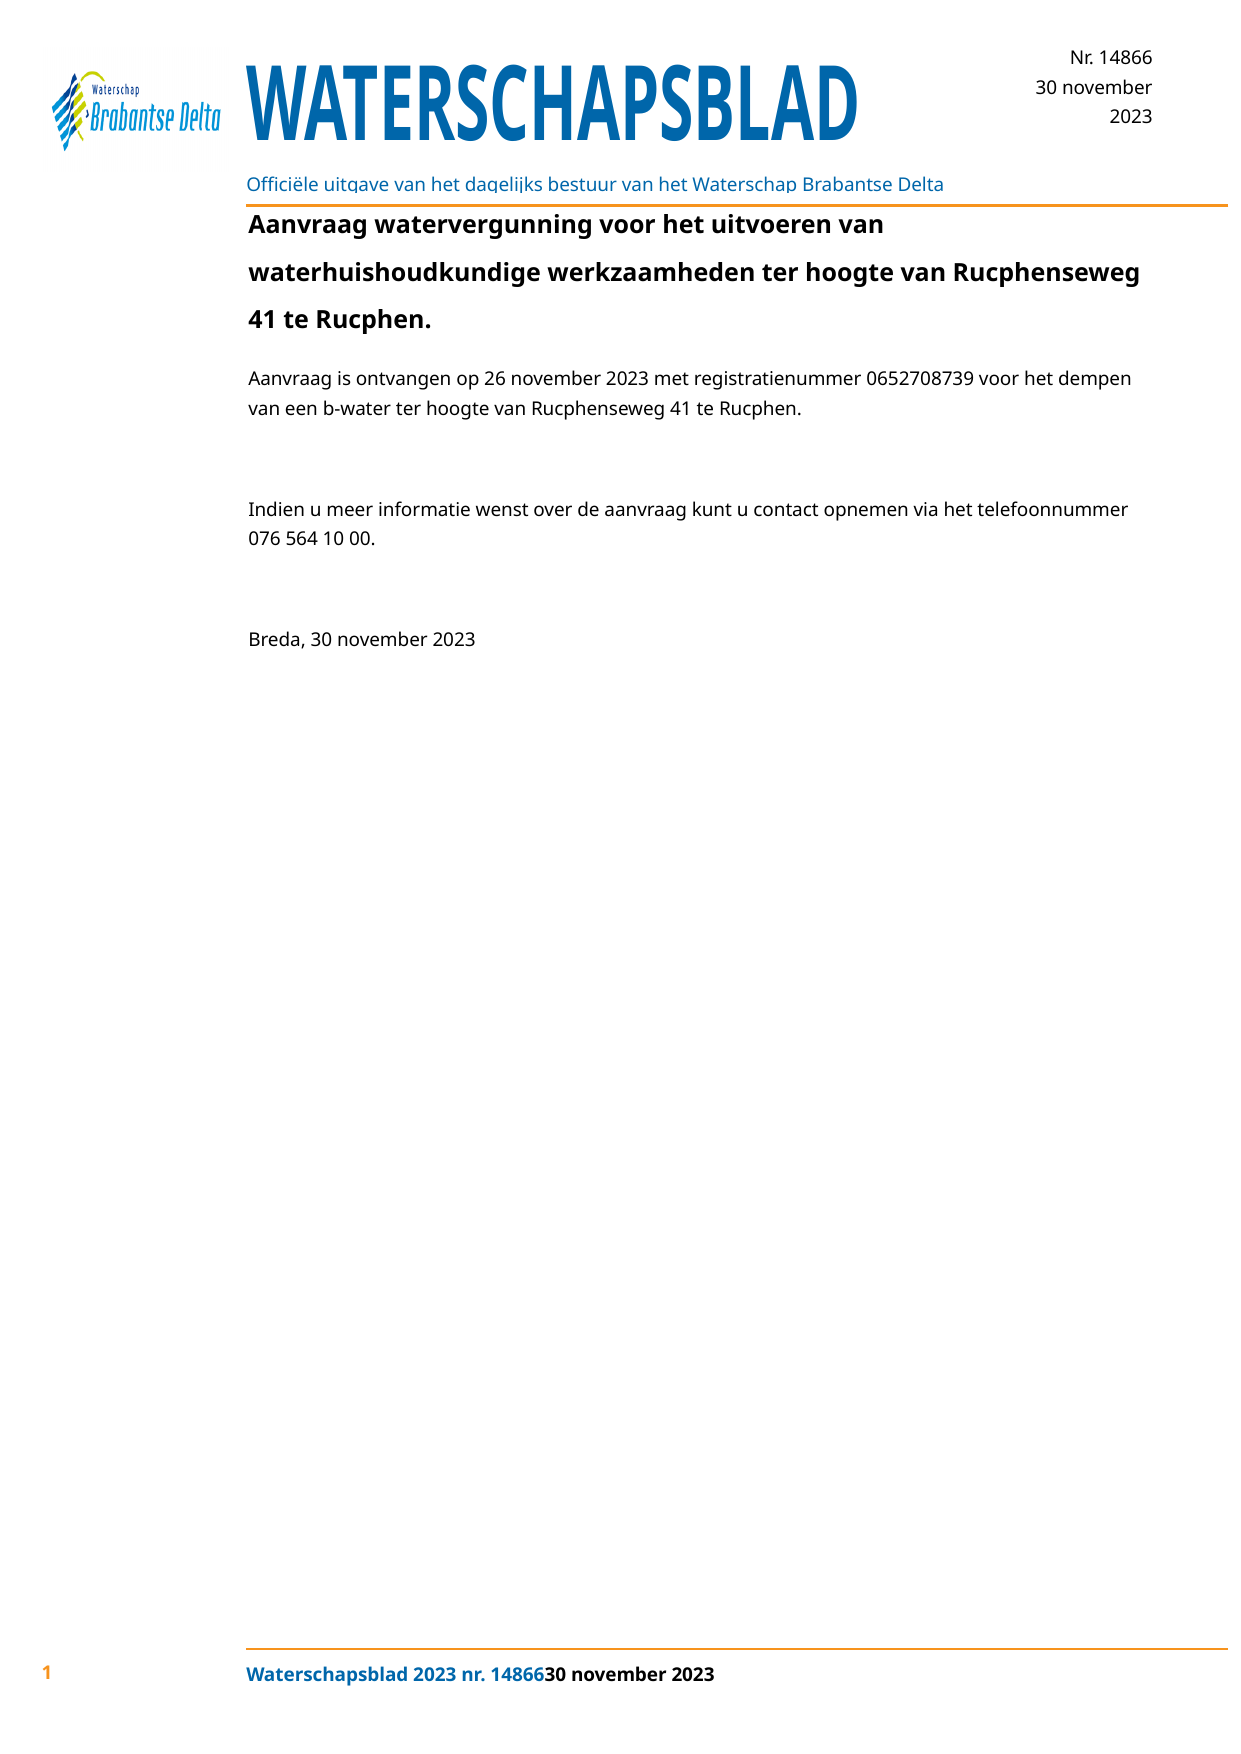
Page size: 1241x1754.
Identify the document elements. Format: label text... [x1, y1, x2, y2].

text Aanvraag watervergunning voor het uitvoeren van waterhuishoudkundige werkzaamheden ter hoogte van Rucphenseweg 41 te Rucphen. [248, 207, 1152, 336]
text Aanvraag is ontvangen op 26 november 2023 met registratienummer 0652708739 voor het dempen van een b-water ter hoogte van Rucphenseweg 41 te Rucphen. [248, 366, 1152, 421]
text Breda, 30 november 2023 [248, 626, 1152, 652]
picture [41, 47, 231, 172]
text Indien u meer informatie wenst over de aanvraag kunt u contact opnemen via het telefoonnummer 076 564 10 00. [248, 496, 1152, 551]
